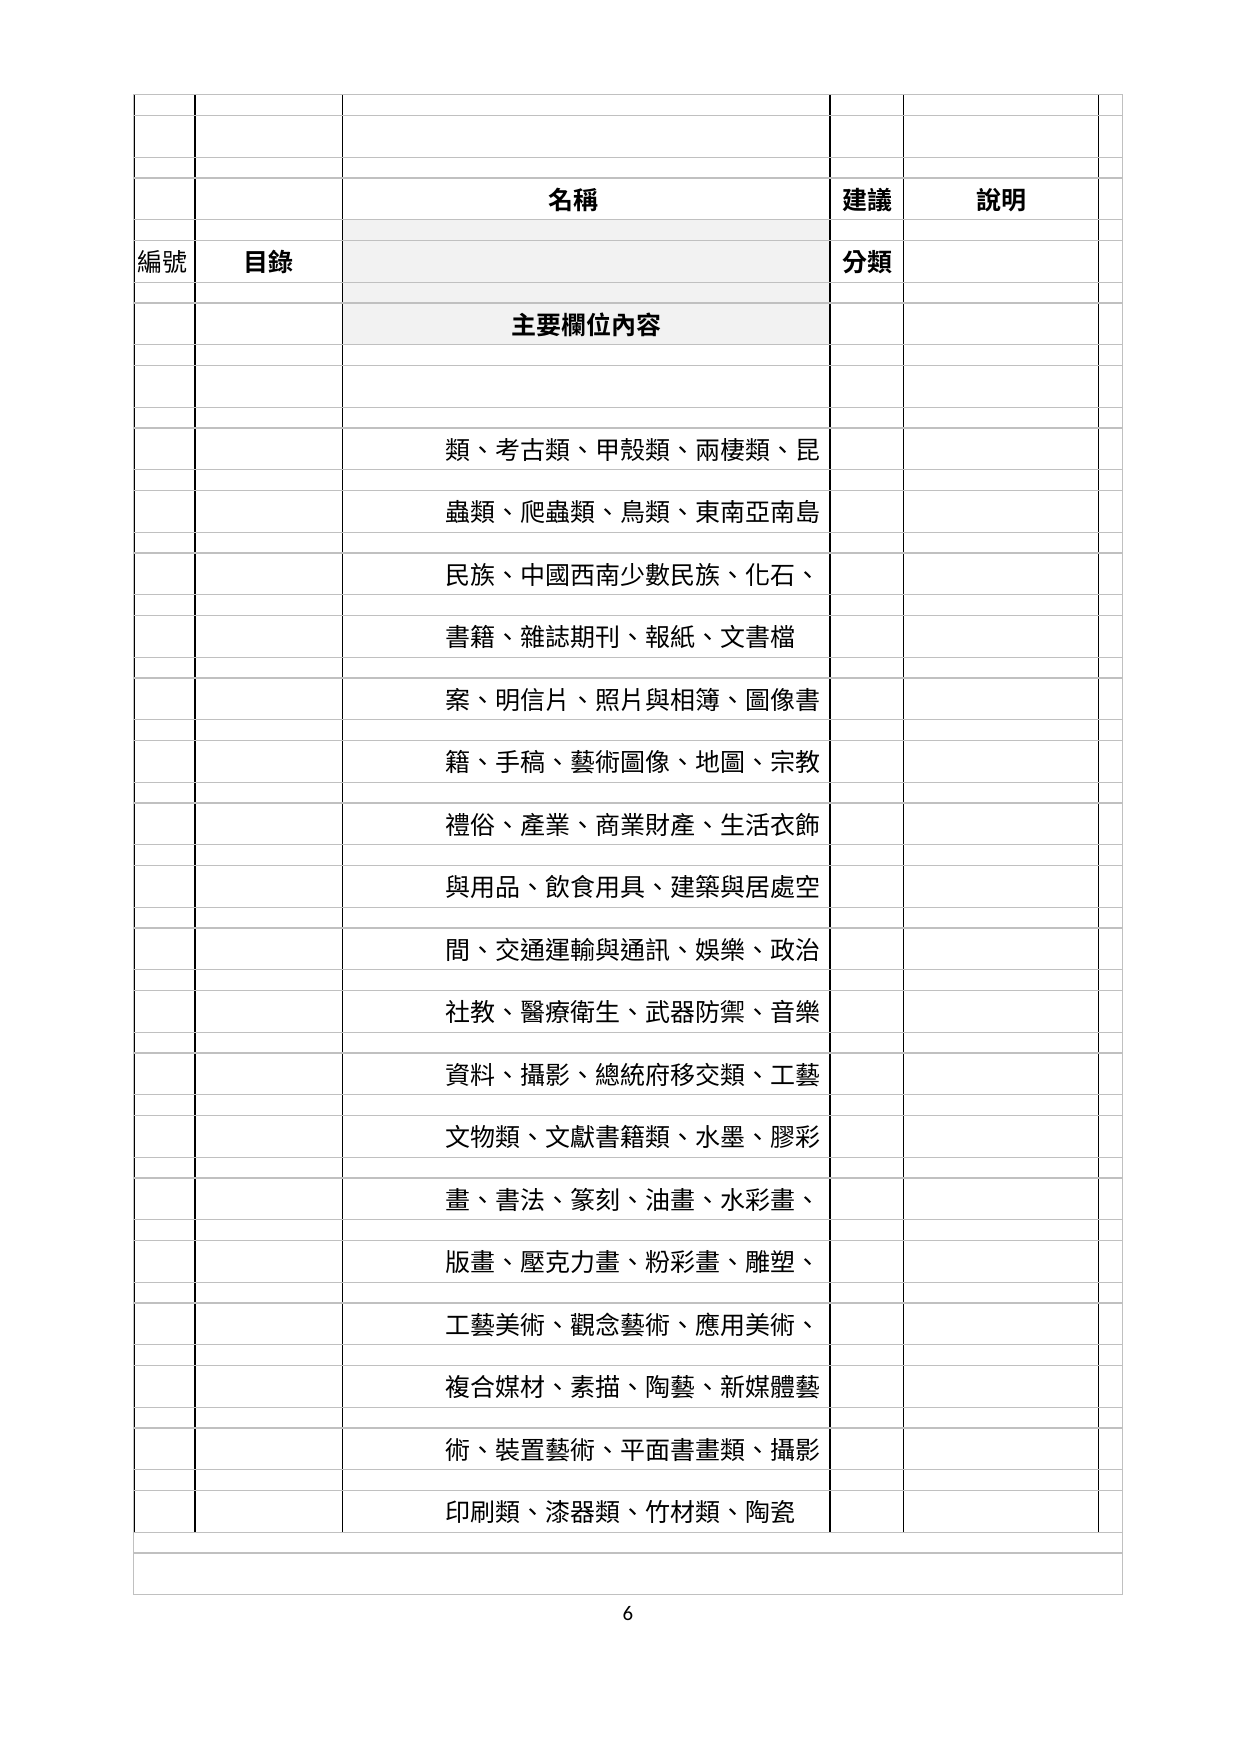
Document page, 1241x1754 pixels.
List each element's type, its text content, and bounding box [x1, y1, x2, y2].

table_cell [831, 1304, 903, 1344]
table_cell [135, 1366, 194, 1407]
table_cell [196, 1429, 342, 1469]
table_cell [904, 491, 1098, 532]
table_cell [904, 1054, 1098, 1094]
table_cell [831, 1429, 903, 1469]
table_cell [831, 866, 903, 907]
table_cell 術、裝置藝術、平面書畫類、攝影 [343, 1429, 829, 1469]
table_header [196, 116, 342, 157]
table_cell [904, 1429, 1098, 1469]
table_cell [135, 658, 194, 677]
table_header [196, 95, 342, 115]
table_cell [904, 1241, 1098, 1282]
table_header [135, 304, 194, 344]
table_cell [135, 741, 194, 782]
table_cell [196, 1491, 342, 1532]
table_cell [196, 970, 342, 990]
table_header [904, 158, 1098, 177]
table_cell [904, 595, 1098, 615]
table_cell [904, 1095, 1098, 1115]
table_cell 與用品、飲食用具、建築與居處空 [343, 866, 829, 907]
table_cell [196, 929, 342, 969]
table_header [343, 95, 829, 115]
table_cell [343, 408, 829, 427]
table_cell 版畫、壓克力畫、粉彩畫、雕塑、 [343, 1241, 829, 1282]
table_cell [135, 366, 194, 407]
table_cell [343, 220, 829, 240]
table_header 建議分類 [831, 158, 903, 177]
table_cell [831, 804, 903, 844]
table_cell [135, 1158, 194, 1177]
table_cell [135, 470, 194, 490]
table_cell [904, 533, 1098, 552]
table_cell [831, 1179, 903, 1219]
table_cell [135, 1491, 194, 1532]
table_cell 資料、攝影、總統府移交類、工藝 [343, 1054, 829, 1094]
table_cell [196, 804, 342, 844]
table_cell [904, 1491, 1098, 1532]
table_cell [343, 470, 829, 490]
table_cell [343, 241, 829, 282]
table_cell [904, 1345, 1098, 1365]
table_cell [135, 345, 194, 365]
table_cell [135, 408, 194, 427]
table_header [135, 95, 194, 115]
table_cell [904, 804, 1098, 844]
table_cell [343, 658, 829, 677]
table_cell [831, 741, 903, 782]
table_cell [135, 1345, 194, 1365]
table_cell [904, 1116, 1098, 1157]
table_cell [196, 1283, 342, 1302]
table_cell [196, 845, 342, 865]
table_cell 禮俗、產業、商業財產、生活衣飾 [343, 804, 829, 844]
table_cell [904, 408, 1098, 427]
table_cell [196, 1116, 342, 1157]
table_cell [904, 866, 1098, 907]
table_cell [831, 1408, 903, 1427]
table_cell 籍、手稿、藝術圖像、地圖、宗教 [343, 741, 829, 782]
table_cell [196, 345, 342, 365]
table_cell [135, 1033, 194, 1052]
table_cell 書籍、雜誌期刊、報紙、文書檔 [343, 616, 829, 657]
table_cell [196, 366, 342, 407]
table_cell 複合媒材、素描、陶藝、新媒體藝 [343, 1366, 829, 1407]
table_cell [831, 1054, 903, 1094]
table_cell [831, 366, 903, 407]
table_cell [135, 929, 194, 969]
table_cell [135, 804, 194, 844]
table_cell [831, 616, 903, 657]
table_cell [831, 1283, 903, 1302]
table_header 說明 [904, 179, 1098, 219]
table_header [135, 283, 194, 302]
table_cell [831, 429, 903, 469]
table_cell [135, 1179, 194, 1219]
table_cell [831, 845, 903, 865]
table_cell [343, 845, 829, 865]
table_cell [343, 783, 829, 802]
table_cell [904, 1283, 1098, 1302]
table_cell [196, 1408, 342, 1427]
table_cell [196, 595, 342, 615]
table_header [196, 179, 342, 219]
table_cell [135, 1220, 194, 1240]
table_cell [831, 1366, 903, 1407]
table_cell [135, 491, 194, 532]
table_cell [196, 533, 342, 552]
table_cell [904, 1304, 1098, 1344]
table_cell [831, 720, 903, 740]
table_cell [904, 1220, 1098, 1240]
table_cell [135, 720, 194, 740]
table_cell [831, 1033, 903, 1052]
table_cell [904, 1179, 1098, 1219]
table_header 名稱 [343, 179, 829, 219]
table_cell [343, 1158, 829, 1177]
table_cell [904, 783, 1098, 802]
table_cell [135, 1241, 194, 1282]
table_cell [343, 720, 829, 740]
table_header [196, 304, 342, 344]
table_cell 案、明信片、照片與相簿、圖像書 [343, 679, 829, 719]
table_cell [904, 929, 1098, 969]
table_header 建議分類 [831, 220, 903, 240]
table_cell 社教、醫療衛生、武器防禦、音樂 [343, 991, 829, 1032]
table_header [904, 95, 1098, 115]
table_cell [831, 1241, 903, 1282]
table_cell [135, 533, 194, 552]
table_cell 民族、中國西南少數民族、化石、 [343, 554, 829, 594]
table_cell [135, 1054, 194, 1094]
table_cell [196, 1345, 342, 1365]
table_header 建議分類 [831, 116, 903, 157]
table_header [196, 158, 342, 177]
table_cell [135, 866, 194, 907]
table_cell [831, 783, 903, 802]
table_cell [831, 1345, 903, 1365]
table_cell [196, 658, 342, 677]
table_cell [831, 1116, 903, 1157]
table_header 建議分類 [831, 179, 903, 219]
table_cell [904, 345, 1098, 365]
table_cell [135, 1095, 194, 1115]
table_cell 類、考古類、甲殼類、兩棲類、昆 [343, 429, 829, 469]
table_cell [196, 908, 342, 927]
table_cell [343, 1345, 829, 1365]
table_cell [196, 1179, 342, 1219]
table_cell [831, 554, 903, 594]
table_cell [343, 1408, 829, 1427]
table_cell [904, 366, 1098, 407]
table_header [343, 116, 829, 157]
table_cell [343, 345, 829, 365]
table_cell [831, 1158, 903, 1177]
table_cell [196, 491, 342, 532]
table_cell [343, 1220, 829, 1240]
table_cell [904, 429, 1098, 469]
table_cell [196, 1158, 342, 1177]
table_cell [135, 1408, 194, 1427]
table_cell 蟲類、爬蟲類、鳥類、東南亞南島 [343, 491, 829, 532]
table_cell [831, 908, 903, 927]
table_header 建議分類 [831, 95, 903, 115]
table_cell [831, 970, 903, 990]
table_cell [135, 845, 194, 865]
table_cell [196, 429, 342, 469]
table_cell [196, 1241, 342, 1282]
table_cell [904, 679, 1098, 719]
table_cell [196, 616, 342, 657]
table_header [135, 158, 194, 177]
table_cell [196, 470, 342, 490]
table_cell [196, 991, 342, 1032]
table_cell [343, 366, 829, 407]
table_cell [904, 1470, 1098, 1490]
table_cell [831, 991, 903, 1032]
table_header [196, 283, 342, 302]
table_cell [343, 283, 829, 302]
table_cell [196, 783, 342, 802]
table_header 編號 [135, 241, 194, 282]
table_header 建議分類 [831, 304, 903, 344]
table_cell 畫、書法、篆刻、油畫、水彩畫、 [343, 1179, 829, 1219]
table_cell [135, 1304, 194, 1344]
table_cell [196, 679, 342, 719]
table_header [135, 179, 194, 219]
table_cell [135, 429, 194, 469]
table_cell [343, 908, 829, 927]
table_cell [343, 1283, 829, 1302]
table_cell [196, 720, 342, 740]
table_cell [135, 970, 194, 990]
table_header [343, 158, 829, 177]
table_cell [196, 1095, 342, 1115]
table_cell [135, 908, 194, 927]
table_cell [904, 1366, 1098, 1407]
table_cell [196, 741, 342, 782]
table_cell [831, 533, 903, 552]
table_cell [135, 1116, 194, 1157]
table_cell [196, 1220, 342, 1240]
table_cell [135, 554, 194, 594]
table_cell [196, 1304, 342, 1344]
table_cell 間、交通運輸與通訊、娛樂、政治 [343, 929, 829, 969]
table_cell [196, 554, 342, 594]
table_header 建議分類 [831, 283, 903, 302]
table_cell [831, 595, 903, 615]
table_cell [831, 408, 903, 427]
table_header [196, 220, 342, 240]
table_header [135, 116, 194, 157]
table_cell [904, 1033, 1098, 1052]
table_cell [135, 1470, 194, 1490]
table_cell [831, 1095, 903, 1115]
table_cell [196, 1470, 342, 1490]
table_cell [904, 658, 1098, 677]
table_cell [135, 616, 194, 657]
table_cell [343, 1033, 829, 1052]
table_header [904, 304, 1098, 344]
table_header [904, 241, 1098, 282]
table_cell [135, 783, 194, 802]
table_cell [831, 491, 903, 532]
table_cell [904, 970, 1098, 990]
table_cell [904, 908, 1098, 927]
table_cell 印刷類、漆器類、竹材類、陶瓷 [343, 1491, 829, 1532]
table_cell [196, 866, 342, 907]
table_cell [904, 720, 1098, 740]
table_cell [196, 1033, 342, 1052]
table_cell [135, 1429, 194, 1469]
table_cell [196, 1366, 342, 1407]
table_header [904, 220, 1098, 240]
table_cell [904, 470, 1098, 490]
table_header 建議分類 [831, 241, 903, 282]
table_cell [904, 991, 1098, 1032]
table_cell [904, 554, 1098, 594]
table_cell [904, 616, 1098, 657]
table_cell [196, 1054, 342, 1094]
table_cell [904, 741, 1098, 782]
table_cell [135, 679, 194, 719]
table_cell [831, 345, 903, 365]
table_cell [135, 595, 194, 615]
table_cell [135, 991, 194, 1032]
table_cell [831, 1491, 903, 1532]
table_cell [343, 595, 829, 615]
table_cell [343, 1095, 829, 1115]
table_cell 文物類、文獻書籍類、水墨、膠彩 [343, 1116, 829, 1157]
table_cell [831, 1470, 903, 1490]
table_header 目錄 [196, 241, 342, 282]
table_cell [343, 1470, 829, 1490]
table_cell [196, 408, 342, 427]
table_cell [831, 929, 903, 969]
table_header [135, 220, 194, 240]
table_cell [831, 470, 903, 490]
table_cell [904, 1158, 1098, 1177]
table_header [904, 283, 1098, 302]
table_cell [343, 970, 829, 990]
table_cell [904, 1408, 1098, 1427]
table_cell [904, 845, 1098, 865]
table_cell [135, 1283, 194, 1302]
table_cell [343, 533, 829, 552]
table_header [904, 116, 1098, 157]
table_cell 工藝美術、觀念藝術、應用美術、 [343, 1304, 829, 1344]
table_cell [831, 679, 903, 719]
table_cell [831, 658, 903, 677]
table_cell [831, 1220, 903, 1240]
table_cell 主要欄位內容 [343, 304, 829, 344]
